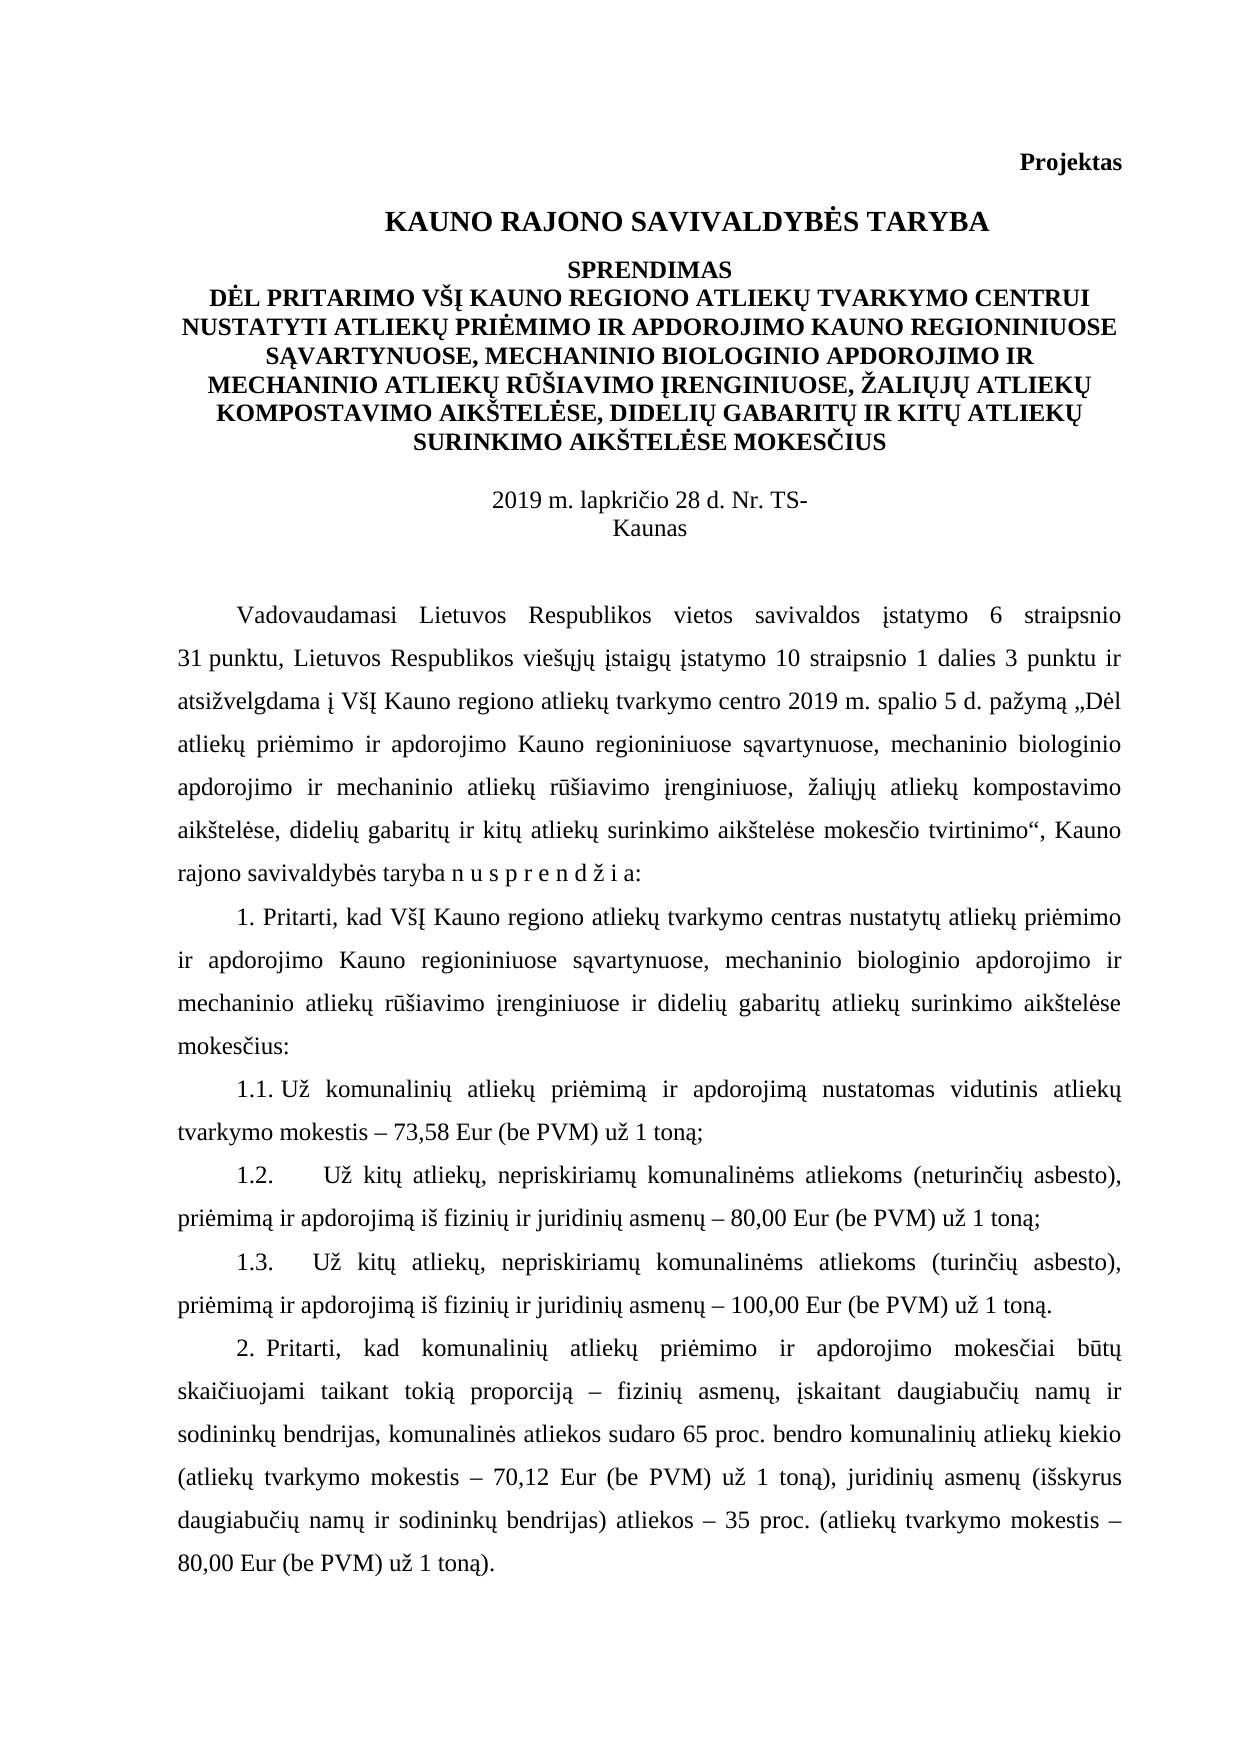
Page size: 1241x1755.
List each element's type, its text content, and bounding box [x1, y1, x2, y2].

text 1. Pritarti, kad VšĮ Kauno regiono atliekų tvarkymo centras nustatytų atliekų priėmimo ir apdorojimo Kauno regioniniuose sąvartynuose, mechaninio biologinio apdorojimo ir mechaninio atliekų rūšiavimo įrenginiuose ir didelių gabaritų atliekų surinkimo aikštelėse mokesčius: [177, 902, 1122, 1060]
text 2019 m. lapkričio 28 d. Nr. TS- [177, 485, 1122, 513]
text KAUNO RAJONO SAVIVALDYBĖS TARYBA [177, 204, 1122, 238]
text DĖL PRITARIMO VŠĮ KAUNO REGIONO ATLIEKŲ TVARKYMO CENTRUI NUSTATYTI ATLIEKŲ PRIĖMIMO IR APDOROJIMO KAUNO REGIONINIUOSE SĄVARTYNUOSE, MECHANINIO BIOLOGINIO APDOROJIMO IR MECHANINIO ATLIEKŲ RŪŠIAVIMO ĮRENGINIUOSE, ŽALIŲJŲ ATLIEKŲ KOMPOSTAVIMO AIKŠTELĖSE, DIDELIŲ GABARITŲ IR KITŲ ATLIEKŲ SURINKIMO AIKŠTELĖSE MOKESČIUS [177, 283, 1122, 456]
text Vadovaudamasi Lietuvos Respublikos vietos savivaldos įstatymo 6 straipsnio 31 punktu, Lietuvos Respublikos viešųjų įstaigų įstatymo 10 straipsnio 1 dalies 3 punktu ir atsižvelgdama į VšĮ Kauno regiono atliekų tvarkymo centro 2019 m. spalio 5 d. pažymą „Dėl atliekų priėmimo ir apdorojimo Kauno regioniniuose sąvartynuose, mechaninio biologinio apdorojimo ir mechaninio atliekų rūšiavimo įrenginiuose, žaliųjų atliekų kompostavimo aikštelėse, didelių gabaritų ir kitų atliekų surinkimo aikštelėse mokesčio tvirtinimo“, Kauno rajono savivaldybės taryba n u s p r e n d ž i a: [177, 600, 1122, 887]
text SPRENDIMAS [177, 255, 1122, 283]
text 1.2. Už kitų atliekų, nepriskiriamų komunalinėms atliekoms (neturinčių asbesto), priėmimą ir apdorojimą iš fizinių ir juridinių asmenų – 80,00 Eur (be PVM) už 1 toną; [177, 1160, 1122, 1232]
text 2. Pritarti, kad komunalinių atliekų priėmimo ir apdorojimo mokesčiai būtų skaičiuojami taikant tokią proporciją – fizinių asmenų, įskaitant daugiabučių namų ir sodininkų bendrijas, komunalinės atliekos sudaro 65 proc. bendro komunalinių atliekų kiekio (atliekų tvarkymo mokestis – 70,12 Eur (be PVM) už 1 toną), juridinių asmenų (išskyrus daugiabučių namų ir sodininkų bendrijas) atliekos – 35 proc. (atliekų tvarkymo mokestis – 80,00 Eur (be PVM) už 1 toną). [177, 1333, 1122, 1577]
text Projektas [177, 147, 1122, 176]
text 1.3. Už kitų atliekų, nepriskiriamų komunalinėms atliekoms (turinčių asbesto), priėmimą ir apdorojimą iš fizinių ir juridinių asmenų – 100,00 Eur (be PVM) už 1 toną. [177, 1247, 1122, 1318]
text 1.1. Už komunalinių atliekų priėmimą ir apdorojimą nustatomas vidutinis atliekų tvarkymo mokestis – 73,58 Eur (be PVM) už 1 toną; [177, 1074, 1122, 1146]
text Kaunas [177, 513, 1122, 542]
